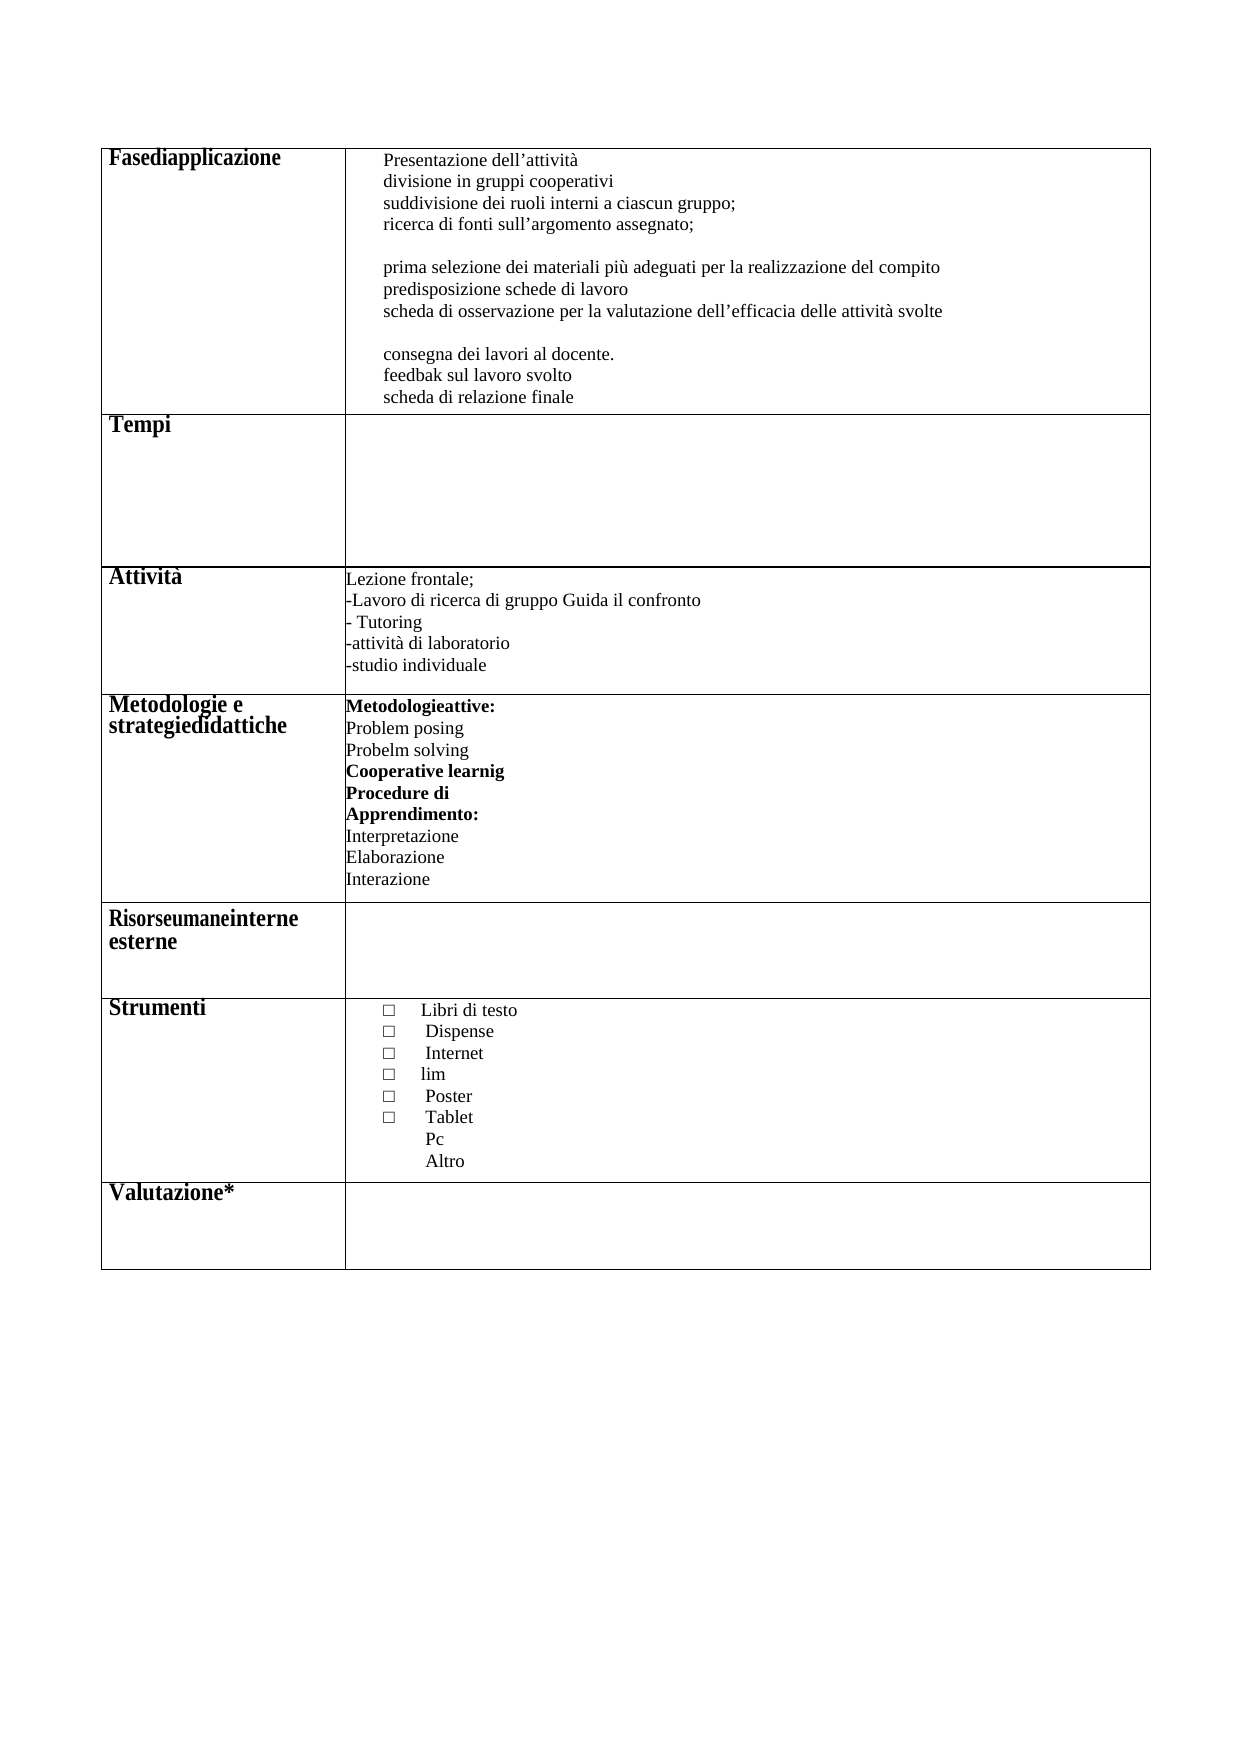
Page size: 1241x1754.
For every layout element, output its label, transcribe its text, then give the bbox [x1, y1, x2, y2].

table_cell Attività [102, 568, 345, 694]
table_cell [346, 903, 1150, 998]
table_cell Presentazione dell’attività divisione in gruppi cooperativi suddivisione dei ruoli interni a ciascun gruppo; ricerca di fonti sull’argomento assegnato; prima selezione dei materiali più adeguati per la realizzazione del compito predisposizione schede di lavoro scheda di osservazione per la valutazione dell’efficacia delle attività svolte consegna dei lavori al docente. feedbak sul lavoro svolto scheda di relazione finale . [346, 149, 1150, 414]
table_cell Valutazione* [102, 1183, 345, 1269]
table_cell Metodologie e strategiedidattiche [102, 695, 345, 902]
table_cell Libri di testo Dispense Internet lim Poster Tablet Pc Altro Ambiente/setting Aula Laboratorio Museo [346, 999, 1150, 1182]
table_cell [346, 415, 1150, 566]
table_cell Fasediapplicazione [102, 149, 345, 414]
table_cell Lezione frontale; -Lavoro di ricerca di gruppo Guida il confronto - Tutoring -attività di laboratorio -studio individuale [346, 568, 1150, 694]
table_cell [346, 1183, 1150, 1269]
table_cell Tempi [102, 415, 345, 566]
table_cell Metodologieattive: Problem posing Probelm solving Cooperative learnig Procedure di Apprendimento: Interpretazione Elaborazione Interazione Elaborazione Realizzazione Riflessione [346, 695, 1150, 902]
table_cell Risorseumaneinterne esterne [102, 903, 345, 998]
table_cell Strumenti [102, 999, 345, 1182]
